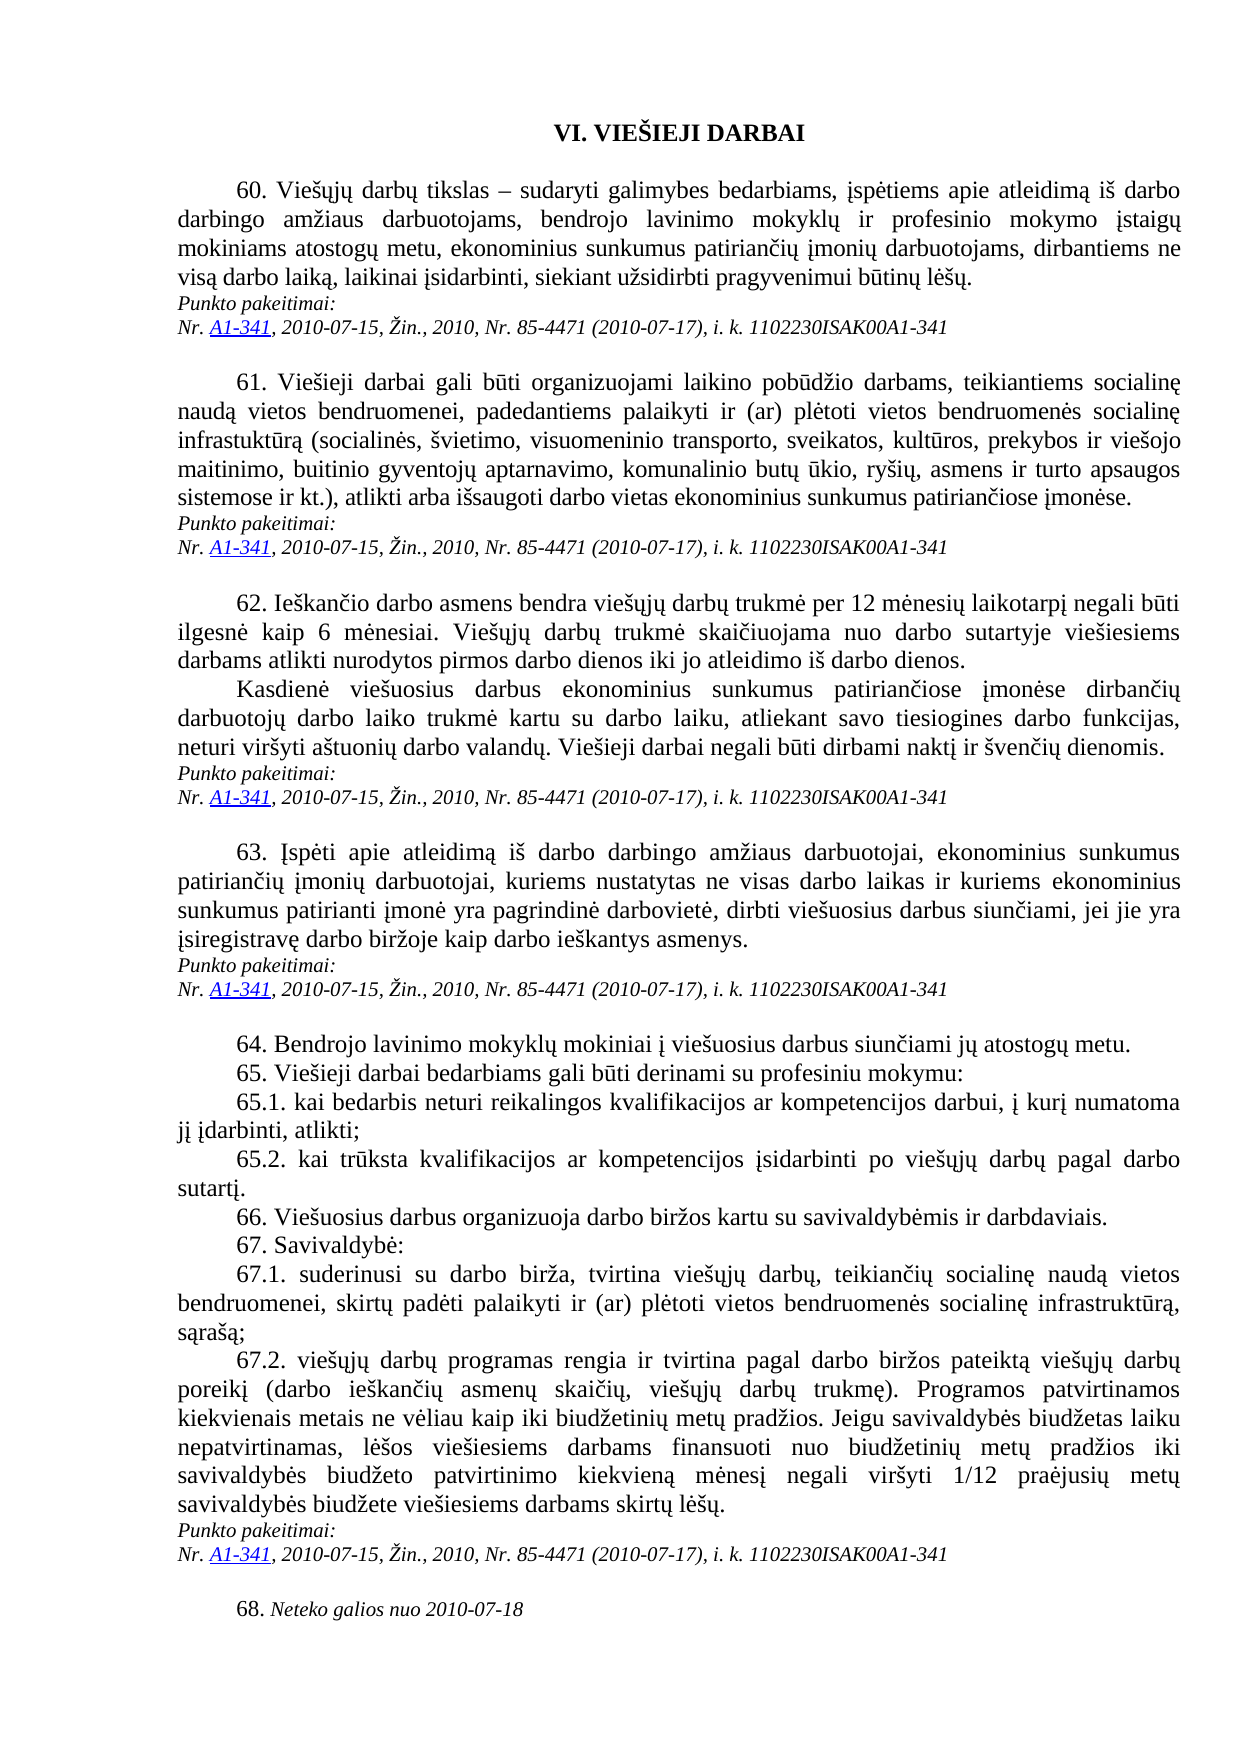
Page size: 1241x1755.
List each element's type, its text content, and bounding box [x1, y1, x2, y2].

text 62. Ieškančio darbo asmens bendra viešųjų darbų trukmė per 12 mėnesių laikotarpį negali būti ilgesnė kaip 6 mėnesiai. Viešųjų darbų trukmė skaičiuojama nuo darbo sutartyje viešiesiems darbams atlikti nurodytos pirmos darbo dienos iki jo atleidimo iš darbo dienos. [177, 588, 1181, 674]
text Nr. A1-341, 2010-07-15, Žin., 2010, Nr. 85-4471 (2010-07-17), i. k. 1102230ISAK00A1-341 [177, 785, 1181, 809]
text 61. Viešieji darbai gali būti organizuojami laikino pobūdžio darbams, teikiantiems socialinę naudą vietos bendruomenei, padedantiems palaikyti ir (ar) plėtoti vietos bendruomenės socialinę infrastuktūrą (socialinės, švietimo, visuomeninio transporto, sveikatos, kultūros, prekybos ir viešojo maitinimo, buitinio gyventojų aptarnavimo, komunalinio butų ūkio, ryšių, asmens ir turto apsaugos sistemose ir kt.), atlikti arba išsaugoti darbo vietas ekonominius sunkumus patiriančiose įmonėse. [177, 367, 1181, 511]
text 67.2. viešųjų darbų programas rengia ir tvirtina pagal darbo biržos pateiktą viešųjų darbų poreikį (darbo ieškančių asmenų skaičių, viešųjų darbų trukmę). Programos patvirtinamos kiekvienais metais ne vėliau kaip iki biudžetinių metų pradžios. Jeigu savivaldybės biudžetas laiku nepatvirtinamas, lėšos viešiesiems darbams finansuoti nuo biudžetinių metų pradžios iki savivaldybės biudžeto patvirtinimo kiekvieną mėnesį negali viršyti 1/12 praėjusių metų savivaldybės biudžete viešiesiems darbams skirtų lėšų. [177, 1346, 1181, 1518]
text Punkto pakeitimai: [177, 511, 1181, 535]
text Nr. A1-341, 2010-07-15, Žin., 2010, Nr. 85-4471 (2010-07-17), i. k. 1102230ISAK00A1-341 [177, 977, 1181, 1001]
text 65.1. kai bedarbis neturi reikalingos kvalifikacijos ar kompetencijos darbui, į kurį numatoma jį įdarbinti, atlikti; [177, 1087, 1181, 1144]
text 63. Įspėti apie atleidimą iš darbo darbingo amžiaus darbuotojai, ekonominius sunkumus patiriančių įmonių darbuotojai, kuriems nustatytas ne visas darbo laikas ir kuriems ekonominius sunkumus patirianti įmonė yra pagrindinė darbovietė, dirbti viešuosius darbus siunčiami, jei jie yra įsiregistravę darbo biržoje kaip darbo ieškantys asmenys. [177, 837, 1181, 952]
text Punkto pakeitimai: [177, 1518, 1181, 1542]
text Nr. A1-341, 2010-07-15, Žin., 2010, Nr. 85-4471 (2010-07-17), i. k. 1102230ISAK00A1-341 [177, 315, 1181, 339]
text 67. Savivaldybė: [177, 1231, 1181, 1259]
text 65.2. kai trūksta kvalifikacijos ar kompetencijos įsidarbinti po viešųjų darbų pagal darbo sutartį. [177, 1144, 1181, 1202]
text 67.1. suderinusi su darbo birža, tvirtina viešųjų darbų, teikiančių socialinę naudą vietos bendruomenei, skirtų padėti palaikyti ir (ar) plėtoti vietos bendruomenės socialinę infrastruktūrą, sąrašą; [177, 1259, 1181, 1346]
text 65. Viešieji darbai bedarbiams gali būti derinami su profesiniu mokymu: [177, 1058, 1181, 1087]
text 60. Viešųjų darbų tikslas – sudaryti galimybes bedarbiams, įspėtiems apie atleidimą iš darbo darbingo amžiaus darbuotojams, bendrojo lavinimo mokyklų ir profesinio mokymo įstaigų mokiniams atostogų metu, ekonominius sunkumus patiriančių įmonių darbuotojams, dirbantiems ne visą darbo laiką, laikinai įsidarbinti, siekiant užsidirbti pragyvenimui būtinų lėšų. [177, 176, 1181, 291]
text 68. Neteko galios nuo 2010-07-18 [177, 1595, 1181, 1621]
text Punkto pakeitimai: [177, 761, 1181, 785]
text 64. Bendrojo lavinimo mokyklų mokiniai į viešuosius darbus siunčiami jų atostogų metu. [177, 1029, 1181, 1058]
text Nr. A1-341, 2010-07-15, Žin., 2010, Nr. 85-4471 (2010-07-17), i. k. 1102230ISAK00A1-341 [177, 535, 1181, 559]
text Punkto pakeitimai: [177, 952, 1181, 977]
text VI. VIEŠIEJI DARBAI [177, 118, 1181, 147]
text Punkto pakeitimai: [177, 291, 1181, 315]
text 66. Viešuosius darbus organizuoja darbo biržos kartu su savivaldybėmis ir darbdaviais. [177, 1202, 1181, 1231]
text Nr. A1-341, 2010-07-15, Žin., 2010, Nr. 85-4471 (2010-07-17), i. k. 1102230ISAK00A1-341 [177, 1542, 1181, 1566]
text Kasdienė viešuosius darbus ekonominius sunkumus patiriančiose įmonėse dirbančių darbuotojų darbo laiko trukmė kartu su darbo laiku, atliekant savo tiesiogines darbo funkcijas, neturi viršyti aštuonių darbo valandų. Viešieji darbai negali būti dirbami naktį ir švenčių dienomis. [177, 674, 1181, 761]
